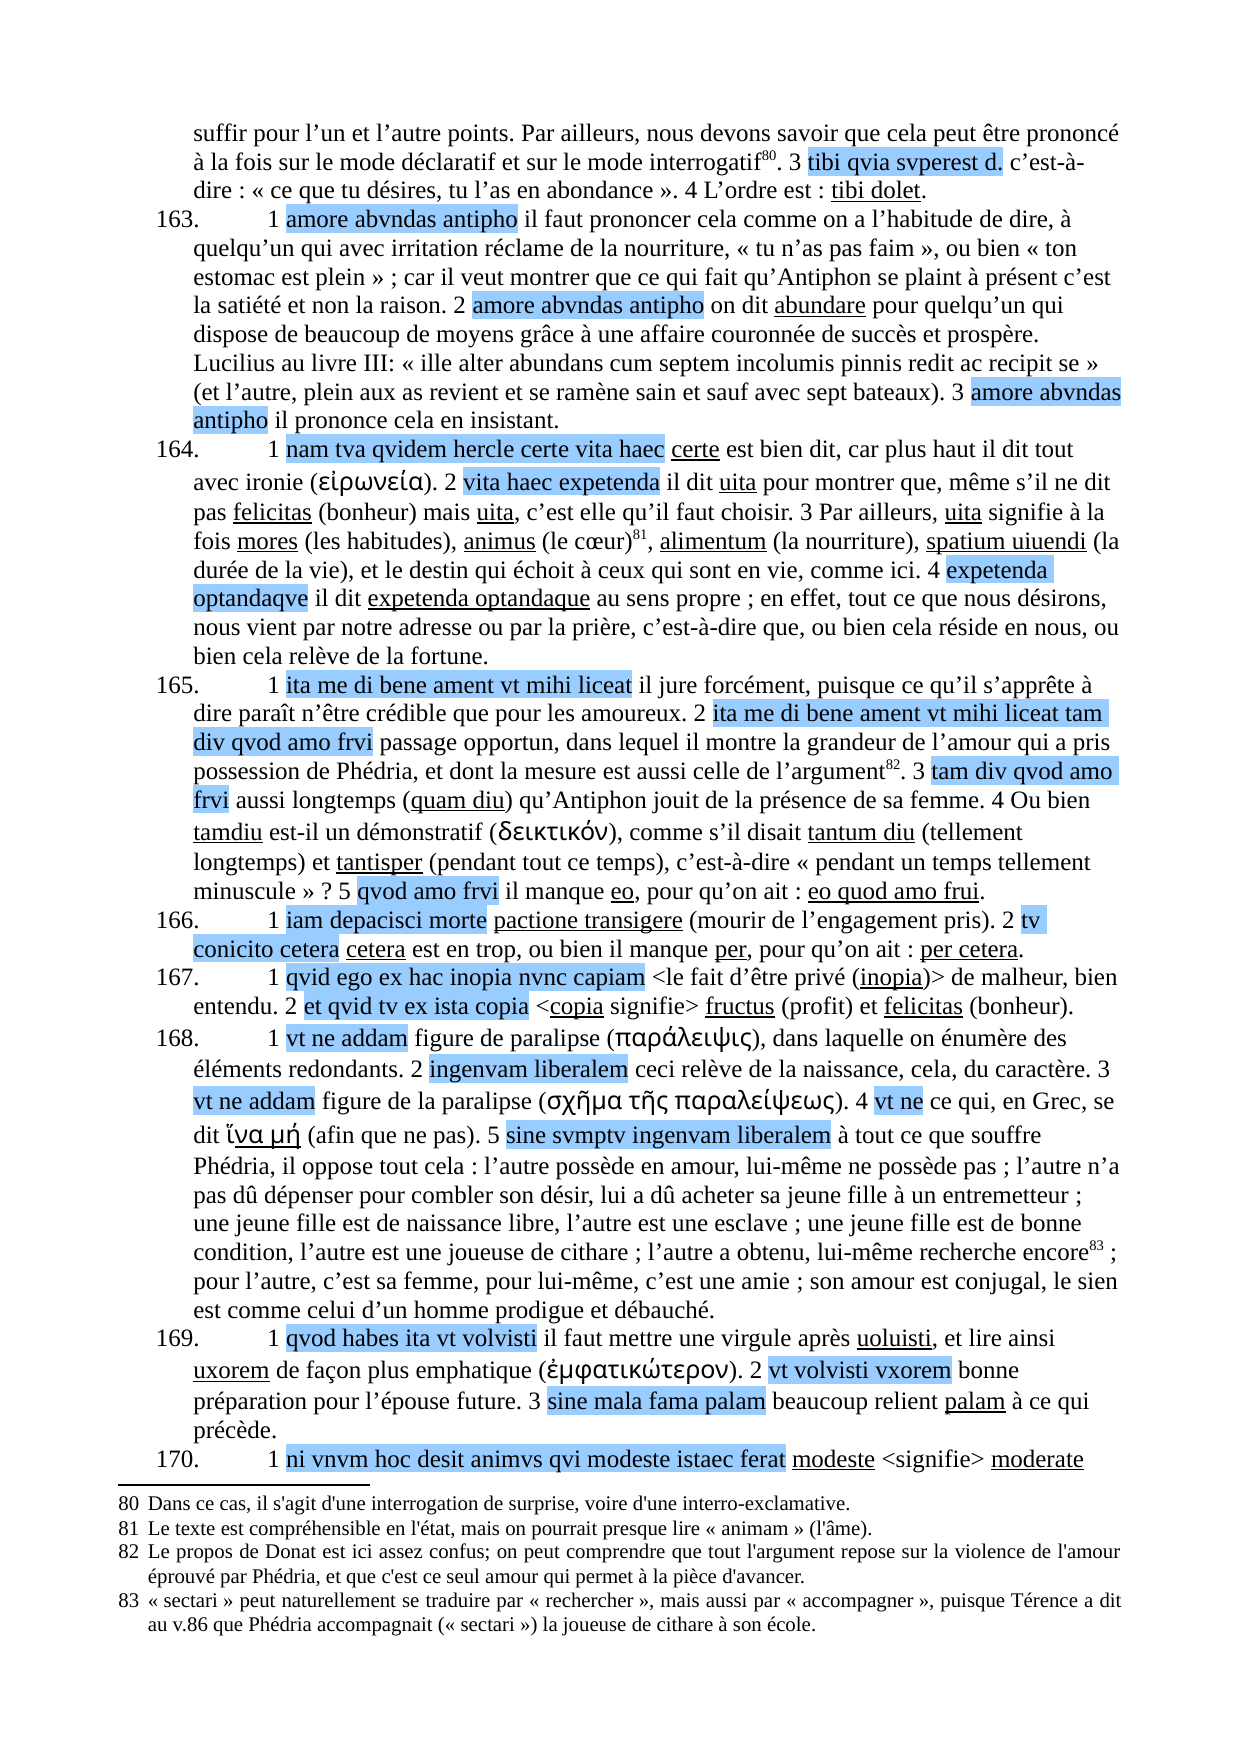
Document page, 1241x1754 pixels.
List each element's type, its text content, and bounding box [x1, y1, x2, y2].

list 1 qvid ego ex hac inopia nvnc capiam <le fait d’être privé (inopia)> de malheur, bien entendu. 2 et qvid tv ex ista copia <copia signifie> fructus (profit) et felicitas (bonheur). [156, 962, 1122, 1020]
list Le propos de Donat est ici assez confus; on peut comprendre que tout l'argument repose sur la violence de l'amour éprouvé par Phédria, et que c'est ce seul amour qui permet à la pièce d'avancer. [118, 1539, 1122, 1588]
list 1 amore abvndas antipho il faut prononcer cela comme on a l’habitude de dire, à quelqu’un qui avec irritation réclame de la nourriture, « tu n’as pas faim », ou bien « ton estomac est plein » ; car il veut montrer que ce qui fait qu’Antiphon se plaint à présent c’est la satiété et non la raison. 2 amore abvndas antipho on dit abundare pour quelqu’un qui dispose de beaucoup de moyens grâce à une affaire couronnée de succès et prospère. Lucilius au livre III: « ille alter abundans cum septem incolumis pinnis redit ac recipit se » (et l’autre, plein aux as revient et se ramène sain et sauf avec sept bateaux). 3 amore abvndas antipho il prononce cela en insistant. [156, 204, 1122, 434]
list Le texte est compréhensible en l'état, mais on pourrait presque lire « animam » (l'âme). [118, 1515, 1122, 1539]
list « sectari » peut naturellement se traduire par « rechercher », mais aussi par « accompagner », puisque Térence a dit au v.86 que Phédria accompagnait (« sectari ») la joueuse de cithare à son école. [118, 1588, 1122, 1636]
list 1 iam depacisci morte pactione transigere (mourir de l’engagement pris). 2 tv conicito cetera cetera est en trop, ou bien il manque per, pour qu’on ait : per cetera. [156, 905, 1122, 962]
list Dans ce cas, il s'agit d'une interrogation de surprise, voire d'une interro-exclamative. [118, 1491, 1122, 1515]
list 1 nam tva qvidem hercle certe vita haec certe est bien dit, car plus haut il dit tout avec ironie (εἰρωνεία). 2 vita haec expetenda il dit uita pour montrer que, même s’il ne dit pas felicitas (bonheur) mais uita, c’est elle qu’il faut choisir. 3 Par ailleurs, uita signifie à la fois mores (les habitudes), animus (le cœur), alimentum (la nourriture), spatium uiuendi (la durée de la vie), et le destin qui échoit à ceux qui sont en vie, comme ici. 4 expetenda optandaqve il dit expetenda optandaque au sens propre ; en effet, tout ce que nous désirons, nous vient par notre adresse ou par la prière, c’est-à-dire que, ou bien cela réside en nous, ou bien cela relève de la fortune. [156, 434, 1122, 670]
list 1 qvod habes ita vt volvisti il faut mettre une virgule après uoluisti, et lire ainsi uxorem de façon plus emphatique (ἐμφατικώτερον). 2 vt volvisti vxorem bonne préparation pour l’épouse future. 3 sine mala fama palam beaucoup relient palam à ce qui précède. [156, 1323, 1122, 1444]
list 1 vt ne addam figure de paralipse (παράλειψις), dans laquelle on énumère des éléments redondants. 2 ingenvam liberalem ceci relève de la naissance, cela, du caractère. 3 vt ne addam figure de la paralipse (σχῆμα τῆς παραλείψεως). 4 vt ne ce qui, en Grec, se dit ἵνα μή (afin que ne pas). 5 sine svmptv ingenvam liberalem à tout ce que souffre Phédria, il oppose tout cela : l’autre possède en amour, lui-même ne possède pas ; l’autre n’a pas dû dépenser pour combler son désir, lui a dû acheter sa jeune fille à un entremetteur ; une jeune fille est de naissance libre, l’autre est une esclave ; une jeune fille est de bonne condition, l’autre est une joueuse de cithare ; l’autre a obtenu, lui-même recherche encore ; pour l’autre, c’est sa femme, pour lui-même, c’est une amie ; son amour est conjugal, le sien est comme celui d’un homme prodigue et débauché. [156, 1020, 1122, 1323]
list 1 ita me di bene ament vt mihi liceat il jure forcément, puisque ce qu’il s’apprête à dire paraît n’être crédible que pour les amoureux. 2 ita me di bene ament vt mihi liceat tam div qvod amo frvi passage opportun, dans lequel il montre la grandeur de l’amour qui a pris possession de Phédria, et dont la mesure est aussi celle de l’argument. 3 tam div qvod amo frvi aussi longtemps (quam diu) qu’Antiphon jouit de la présence de sa femme. 4 Ou bien tamdiu est-il un démonstratif (δεικτικόν), comme s’il disait tantum diu (tellement longtemps) et tantisper (pendant tout ce temps), c’est-à-dire « pendant un temps tellement minuscule » ? 5 qvod amo frvi il manque eo, pour qu’on ait : eo quod amo frui. [156, 670, 1122, 905]
list 1 ni vnvm hoc desit animvs qvi modeste istaec ferat modeste <signifie> moderate [156, 1444, 1122, 1472]
list suffir pour l’un et l’autre points. Par ailleurs, nous devons savoir que cela peut être prononcé à la fois sur le mode déclaratif et sur le mode interrogatif. 3 tibi qvia svperest d. c’est-à-dire : « ce que tu désires, tu l’as en abondance ». 4 L’ordre est : tibi dolet. [156, 118, 1122, 204]
